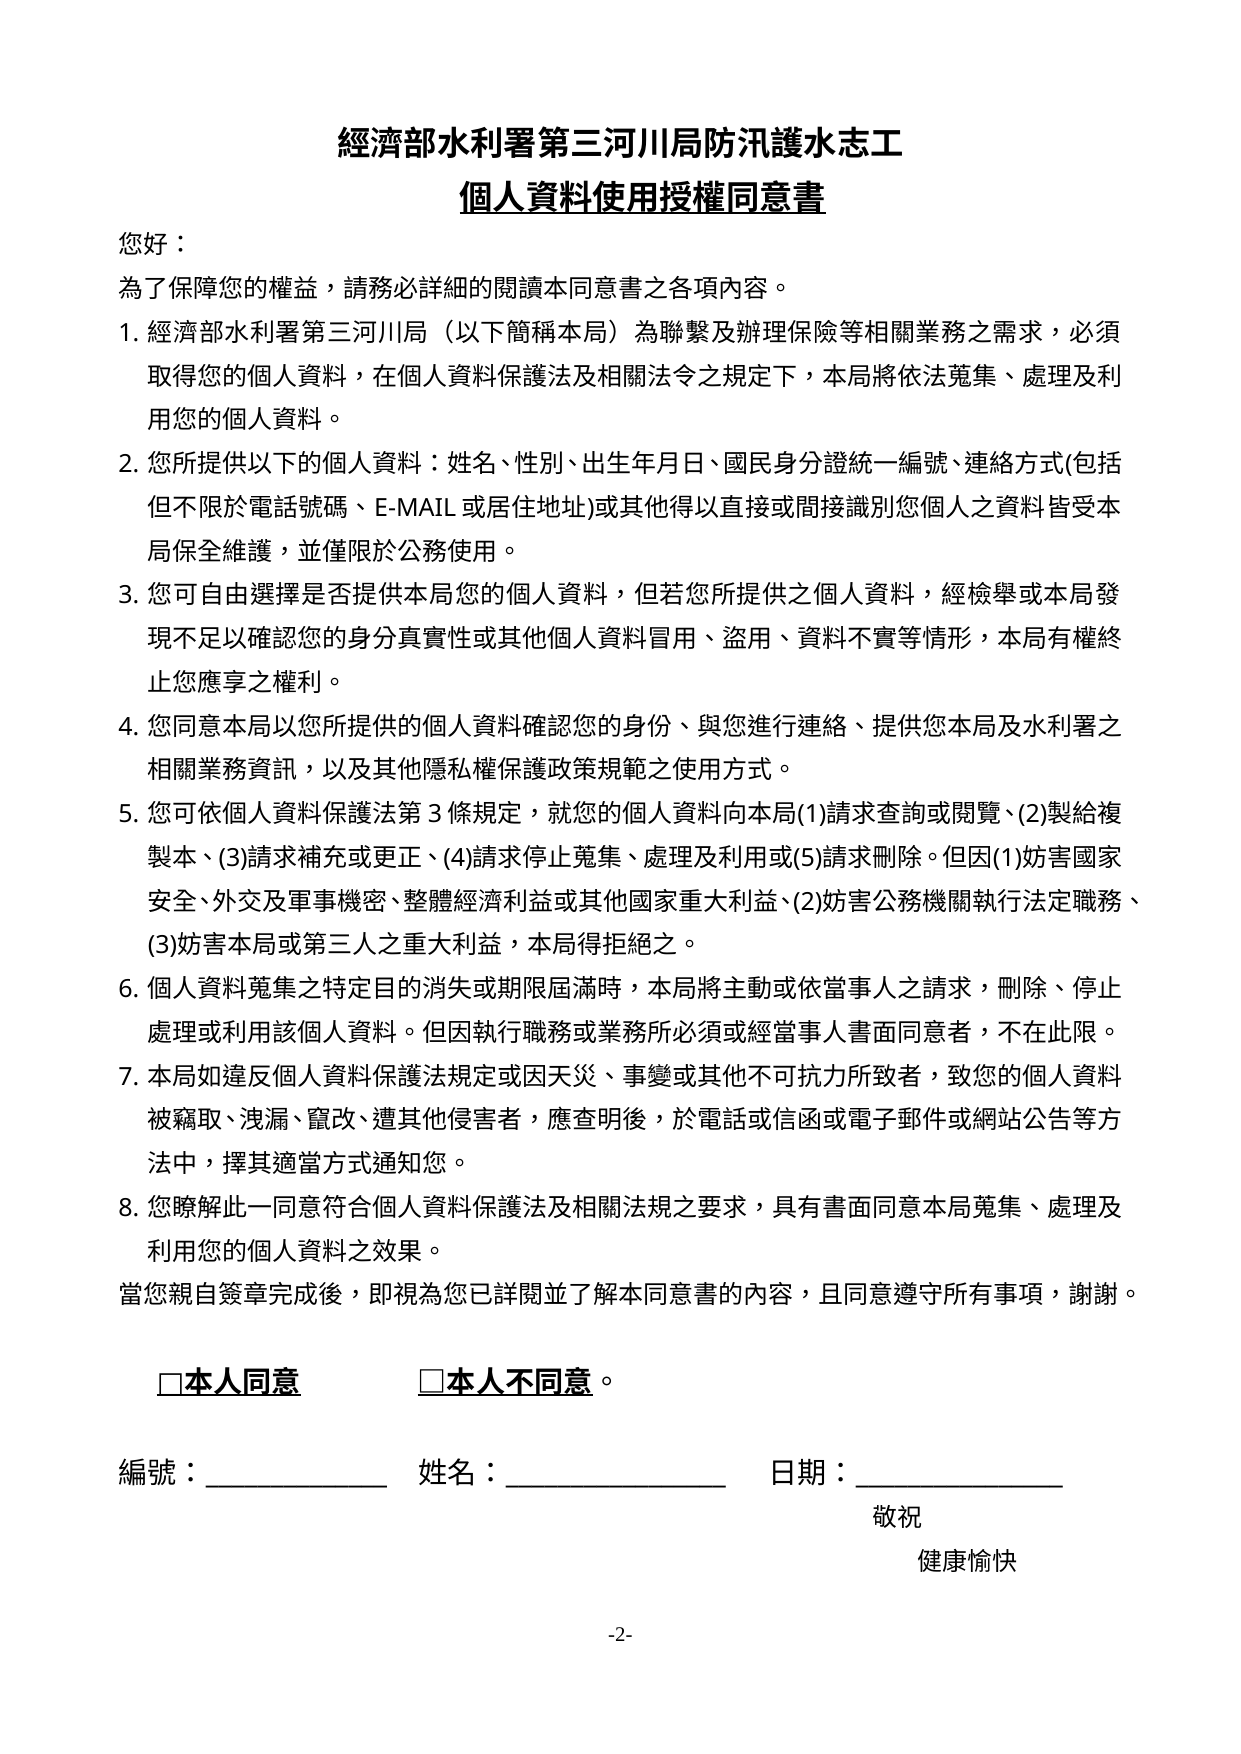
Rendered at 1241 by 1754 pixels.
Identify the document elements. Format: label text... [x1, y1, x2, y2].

list 個人資料蒐集之特定目的消失或期限屆滿時，本局將主動或依當事人之請求，刪除、停止處理或利用該個人資料。但因執行職務或業務所必須或經當事人書面同意者，不在此限。 [118, 963, 1122, 1050]
list 您瞭解此一同意符合個人資料保護法及相關法規之要求，具有書面同意本局蒐集、處理及利用您的個人資料之效果。 [118, 1181, 1122, 1269]
text □本人同意 □本人不同意。 [118, 1356, 1122, 1402]
text 健康愉快 [163, 1536, 1122, 1579]
text 個人資料使用授權同意書 [163, 171, 1122, 219]
list 您可自由選擇是否提供本局您的個人資料，但若您所提供之個人資料，經檢舉或本局發現不足以確認您的身分真實性或其他個人資料冒用、盜用、資料不實等情形，本局有權終止您應享之權利。 [118, 569, 1122, 700]
list 經濟部水利署第三河川局（以下簡稱本局）為聯繫及辦理保險等相關業務之需求，必須取得您的個人資料，在個人資料保護法及相關法令之規定下，本局將依法蒐集、處理及利用您的個人資料。 [118, 306, 1122, 438]
text 編號：______________ 姓名：_________________ 日期：________________ [118, 1448, 1122, 1492]
text 您好： [118, 219, 1122, 263]
list 您所提供以下的個人資料：姓名、性別、出生年月日、國民身分證統一編號、連絡方式(包括但不限於電話號碼、E-MAIL或居住地址)或其他得以直接或間接識別您個人之資料皆受本局保全維護，並僅限於公務使用。 [118, 438, 1122, 569]
text 當您親自簽章完成後，即視為您已詳閱並了解本同意書的內容，且同意遵守所有事項，謝謝。 [118, 1269, 1122, 1313]
list 您同意本局以您所提供的個人資料確認您的身份、與您進行連絡、提供您本局及水利署之相關業務資訊，以及其他隱私權保護政策規範之使用方式。 [118, 700, 1122, 788]
text 敬祝 [118, 1492, 1122, 1536]
text 經濟部水利署第三河川局防汛護水志工 [118, 116, 1122, 164]
text 為了保障您的權益，請務必詳細的閱讀本同意書之各項內容。 [118, 263, 1122, 306]
list 本局如違反個人資料保護法規定或因天災、事變或其他不可抗力所致者，致您的個人資料被竊取、洩漏、竄改、遭其他侵害者，應查明後，於電話或信函或電子郵件或網站公告等方法中，擇其適當方式通知您。 [118, 1050, 1122, 1181]
list 您可依個人資料保護法第3條規定，就您的個人資料向本局(1)請求查詢或閱覽、(2)製給複製本、(3)請求補充或更正、(4)請求停止蒐集、處理及利用或(5)請求刪除。但因(1)妨害國家安全、外交及軍事機密、整體經濟利益或其他國家重大利益、(2)妨害公務機關執行法定職務、(3)妨害本局或第三人之重大利益，本局得拒絕之。 [118, 788, 1122, 963]
